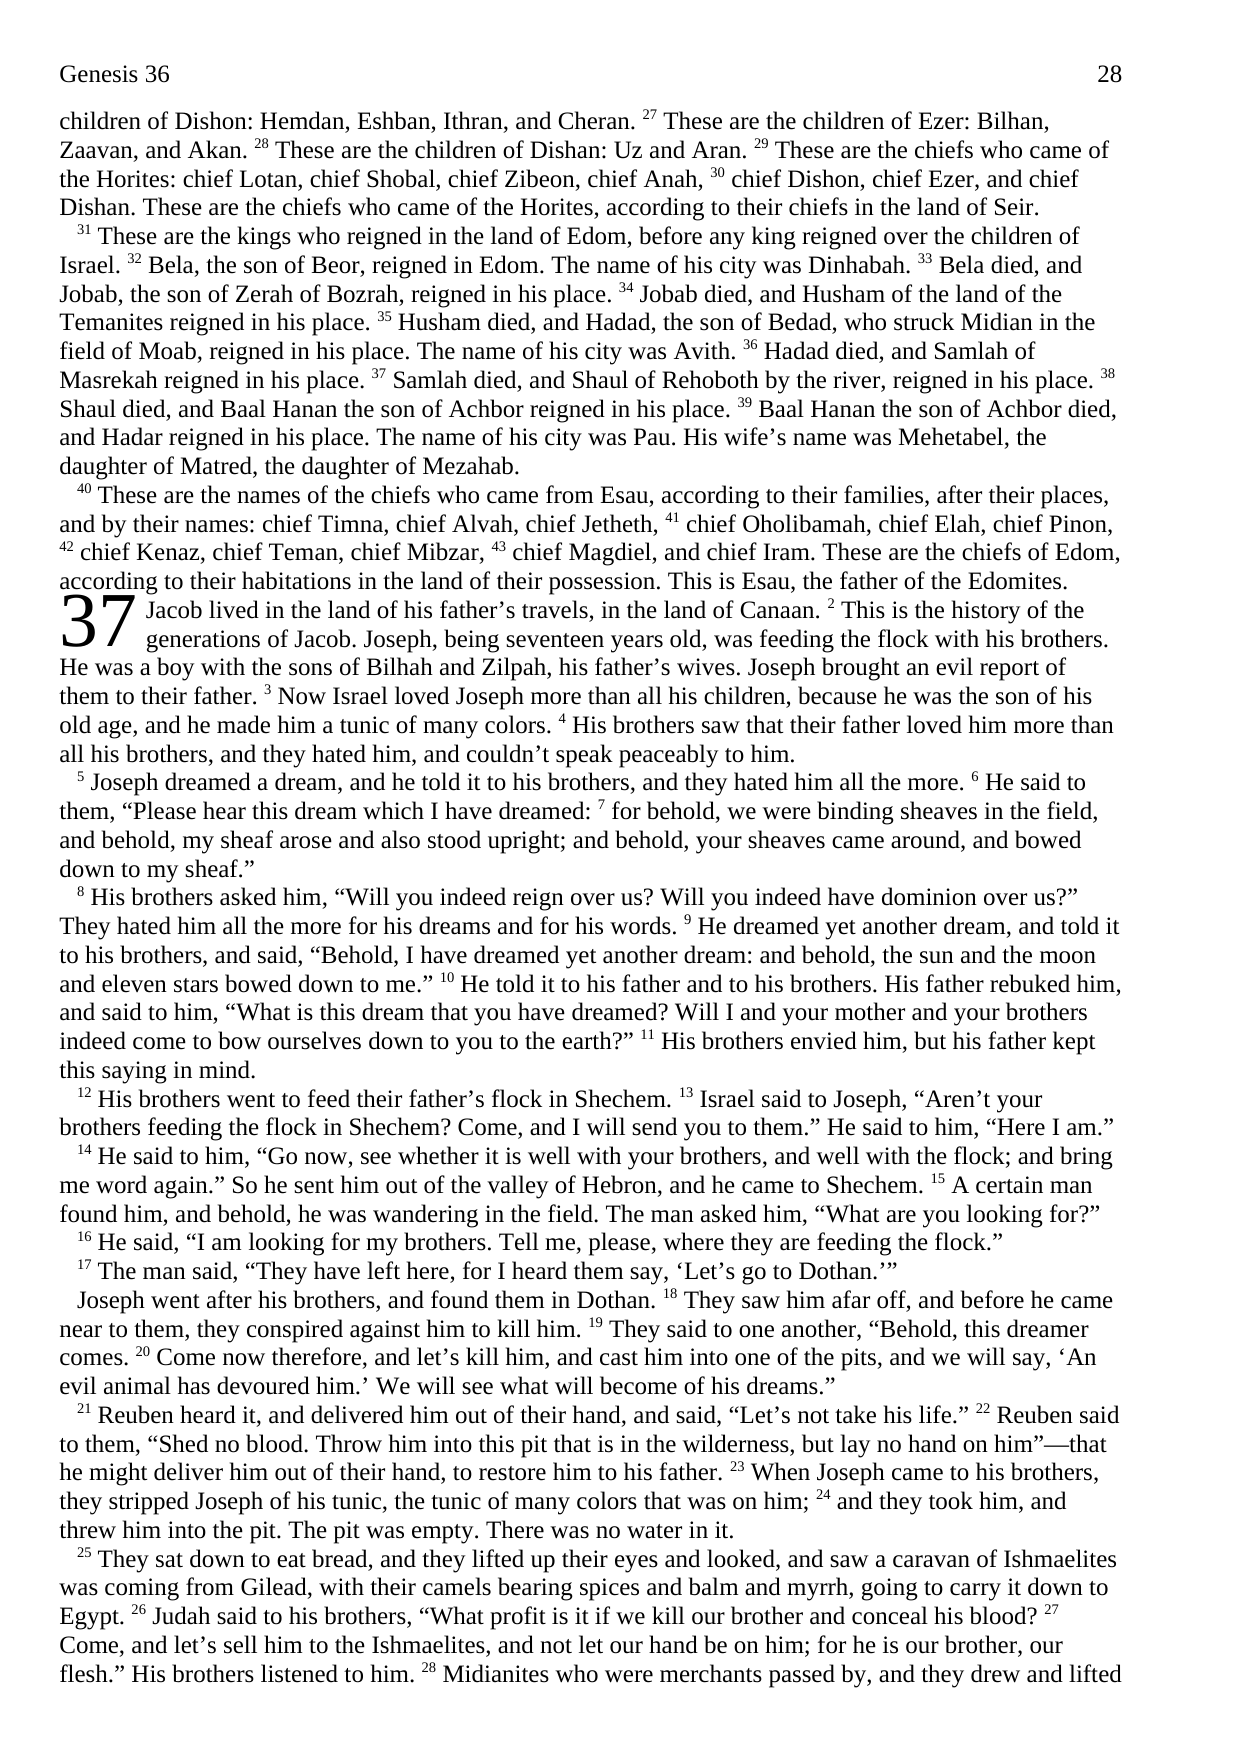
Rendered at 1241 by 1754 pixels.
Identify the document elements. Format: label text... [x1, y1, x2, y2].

text 25 They sat down to eat bread, and they lifted up their eyes and looked, and saw a caravan of Ishmaelites was coming from Gilead, with their camels bearing spices and balm and myrrh, going to carry it down to Egypt. 26 Judah said to his brothers, “What profit is it if we kill our brother and conceal his blood? 27 Come, and let’s sell him to the Ishmaelites, and not let our hand be on him; for he is our brother, our flesh.” His brothers listened to him. 28 Midianites who were merchants passed by, and they drew and lifted [59, 1544, 1122, 1687]
text 37Jacob lived in the land of his father’s travels, in the land of Canaan. 2 This is the history of the generations of Jacob. Joseph, being seventeen years old, was feeding the flock with his brothers. He was a boy with the sons of Bilhah and Zilpah, his father’s wives. Joseph brought an evil report of them to their father. 3 Now Israel loved Joseph more than all his children, because he was the son of his old age, and he made him a tunic of many colors. 4 His brothers saw that their father loved him more than all his brothers, and they hated him, and couldn’t speak peaceably to him. [59, 595, 1122, 767]
text 8 His brothers asked him, “Will you indeed reign over us? Will you indeed have dominion over us?” They hated him all the more for his dreams and for his words. 9 He dreamed yet another dream, and told it to his brothers, and said, “Behold, I have dreamed yet another dream: and behold, the sun and the moon and eleven stars bowed down to me.” 10 He told it to his father and to his brothers. His father rebuked him, and said to him, “What is this dream that you have dreamed? Will I and your mother and your brothers indeed come to bow ourselves down to you to the earth?” 11 His brothers envied him, but his father kept this saying in mind. [59, 882, 1122, 1084]
text children of Dishon: Hemdan, Eshban, Ithran, and Cheran. 27 These are the children of Ezer: Bilhan, Zaavan, and Akan. 28 These are the children of Dishan: Uz and Aran. 29 These are the chiefs who came of the Horites: chief Lotan, chief Shobal, chief Zibeon, chief Anah, 30 chief Dishon, chief Ezer, and chief Dishan. These are the chiefs who came of the Horites, according to their chiefs in the land of Seir. [59, 106, 1122, 221]
text 40 These are the names of the chiefs who came from Esau, according to their families, after their places, and by their names: chief Timna, chief Alvah, chief Jetheth, 41 chief Oholibamah, chief Elah, chief Pinon, 42 chief Kenaz, chief Teman, chief Mibzar, 43 chief Magdiel, and chief Iram. These are the chiefs of Edom, according to their habitations in the land of their possession. This is Esau, the father of the Edomites. [59, 480, 1122, 595]
text 14 He said to him, “Go now, see whether it is well with your brothers, and well with the flock; and bring me word again.” So he sent him out of the valley of Hebron, and he came to Shechem. 15 A certain man found him, and behold, he was wandering in the field. The man asked him, “What are you looking for?” [59, 1141, 1122, 1227]
text Joseph went after his brothers, and found them in Dothan. 18 They saw him afar off, and before he came near to them, they conspired against him to kill him. 19 They said to one another, “Behold, this dreamer comes. 20 Come now therefore, and let’s kill him, and cast him into one of the pits, and we will say, ‘An evil animal has devoured him.’ We will see what will become of his dreams.” [59, 1285, 1122, 1400]
text 31 These are the kings who reigned in the land of Edom, before any king reigned over the children of Israel. 32 Bela, the son of Beor, reigned in Edom. The name of his city was Dinhabah. 33 Bela died, and Jobab, the son of Zerah of Bozrah, reigned in his place. 34 Jobab died, and Husham of the land of the Temanites reigned in his place. 35 Husham died, and Hadad, the son of Bedad, who struck Midian in the field of Moab, reigned in his place. The name of his city was Avith. 36 Hadad died, and Samlah of Masrekah reigned in his place. 37 Samlah died, and Shaul of Rehoboth by the river, reigned in his place. 38 Shaul died, and Baal Hanan the son of Achbor reigned in his place. 39 Baal Hanan the son of Achbor died, and Hadar reigned in his place. The name of his city was Pau. His wife’s name was Mehetabel, the daughter of Matred, the daughter of Mezahab. [59, 221, 1122, 480]
text 17 The man said, “They have left here, for I heard them say, ‘Let’s go to Dothan.’” [59, 1256, 1122, 1285]
text 21 Reuben heard it, and delivered him out of their hand, and said, “Let’s not take his life.” 22 Reuben said to them, “Shed no blood. Throw him into this pit that is in the wilderness, but lay no hand on him”—that he might deliver him out of their hand, to restore him to his father. 23 When Joseph came to his brothers, they stripped Joseph of his tunic, the tunic of many colors that was on him; 24 and they took him, and threw him into the pit. The pit was empty. There was no water in it. [59, 1400, 1122, 1544]
text 12 His brothers went to feed their father’s flock in Shechem. 13 Israel said to Joseph, “Aren’t your brothers feeding the flock in Shechem? Come, and I will send you to them.” He said to him, “Here I am.” [59, 1084, 1122, 1141]
text 5 Joseph dreamed a dream, and he told it to his brothers, and they hated him all the more. 6 He said to them, “Please hear this dream which I have dreamed: 7 for behold, we were binding sheaves in the field, and behold, my sheaf arose and also stood upright; and behold, your sheaves came around, and bowed down to my sheaf.” [59, 767, 1122, 882]
text 16 He said, “I am looking for my brothers. Tell me, please, where they are feeding the flock.” [59, 1227, 1122, 1256]
